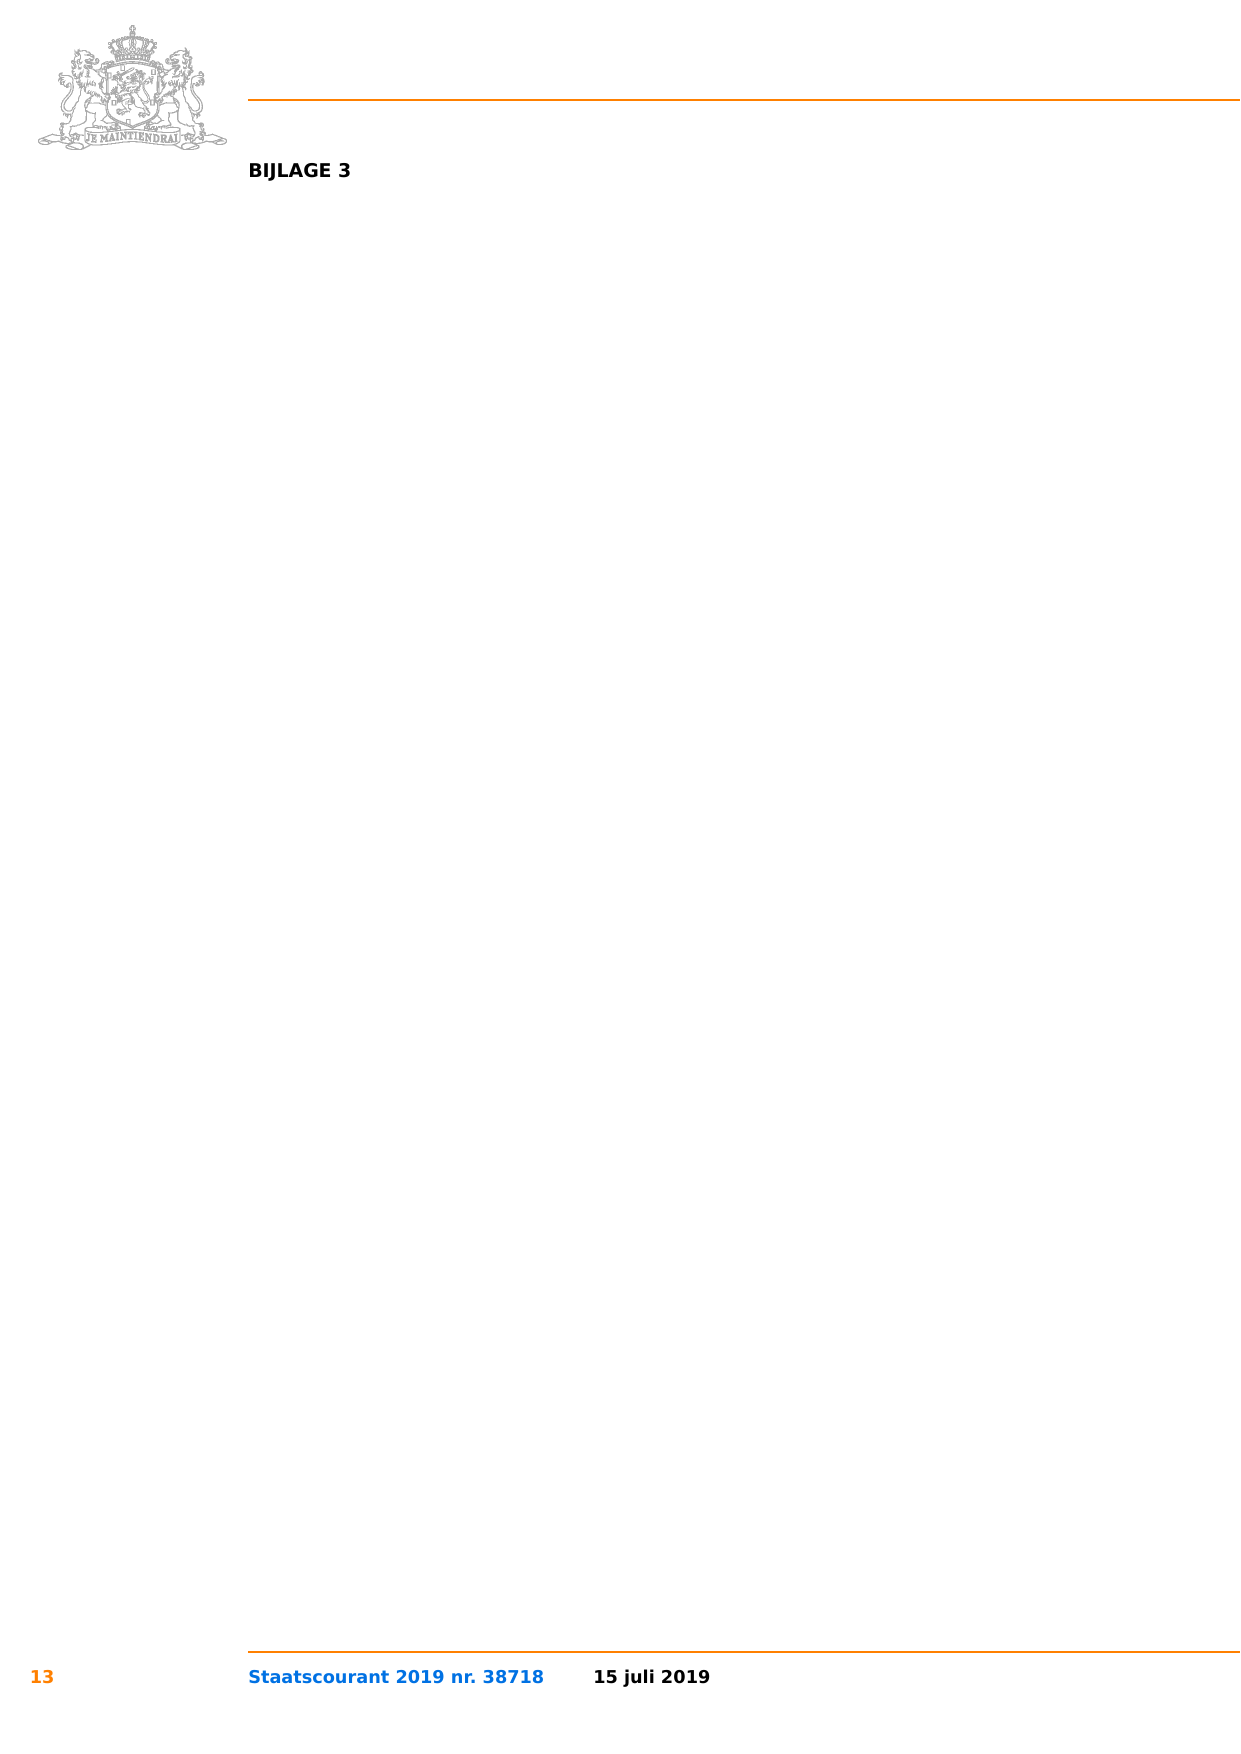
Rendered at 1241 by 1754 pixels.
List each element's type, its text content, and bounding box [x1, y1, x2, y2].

picture [38, 25, 227, 150]
subtitle BIJLAGE 3 [248, 160, 1163, 182]
